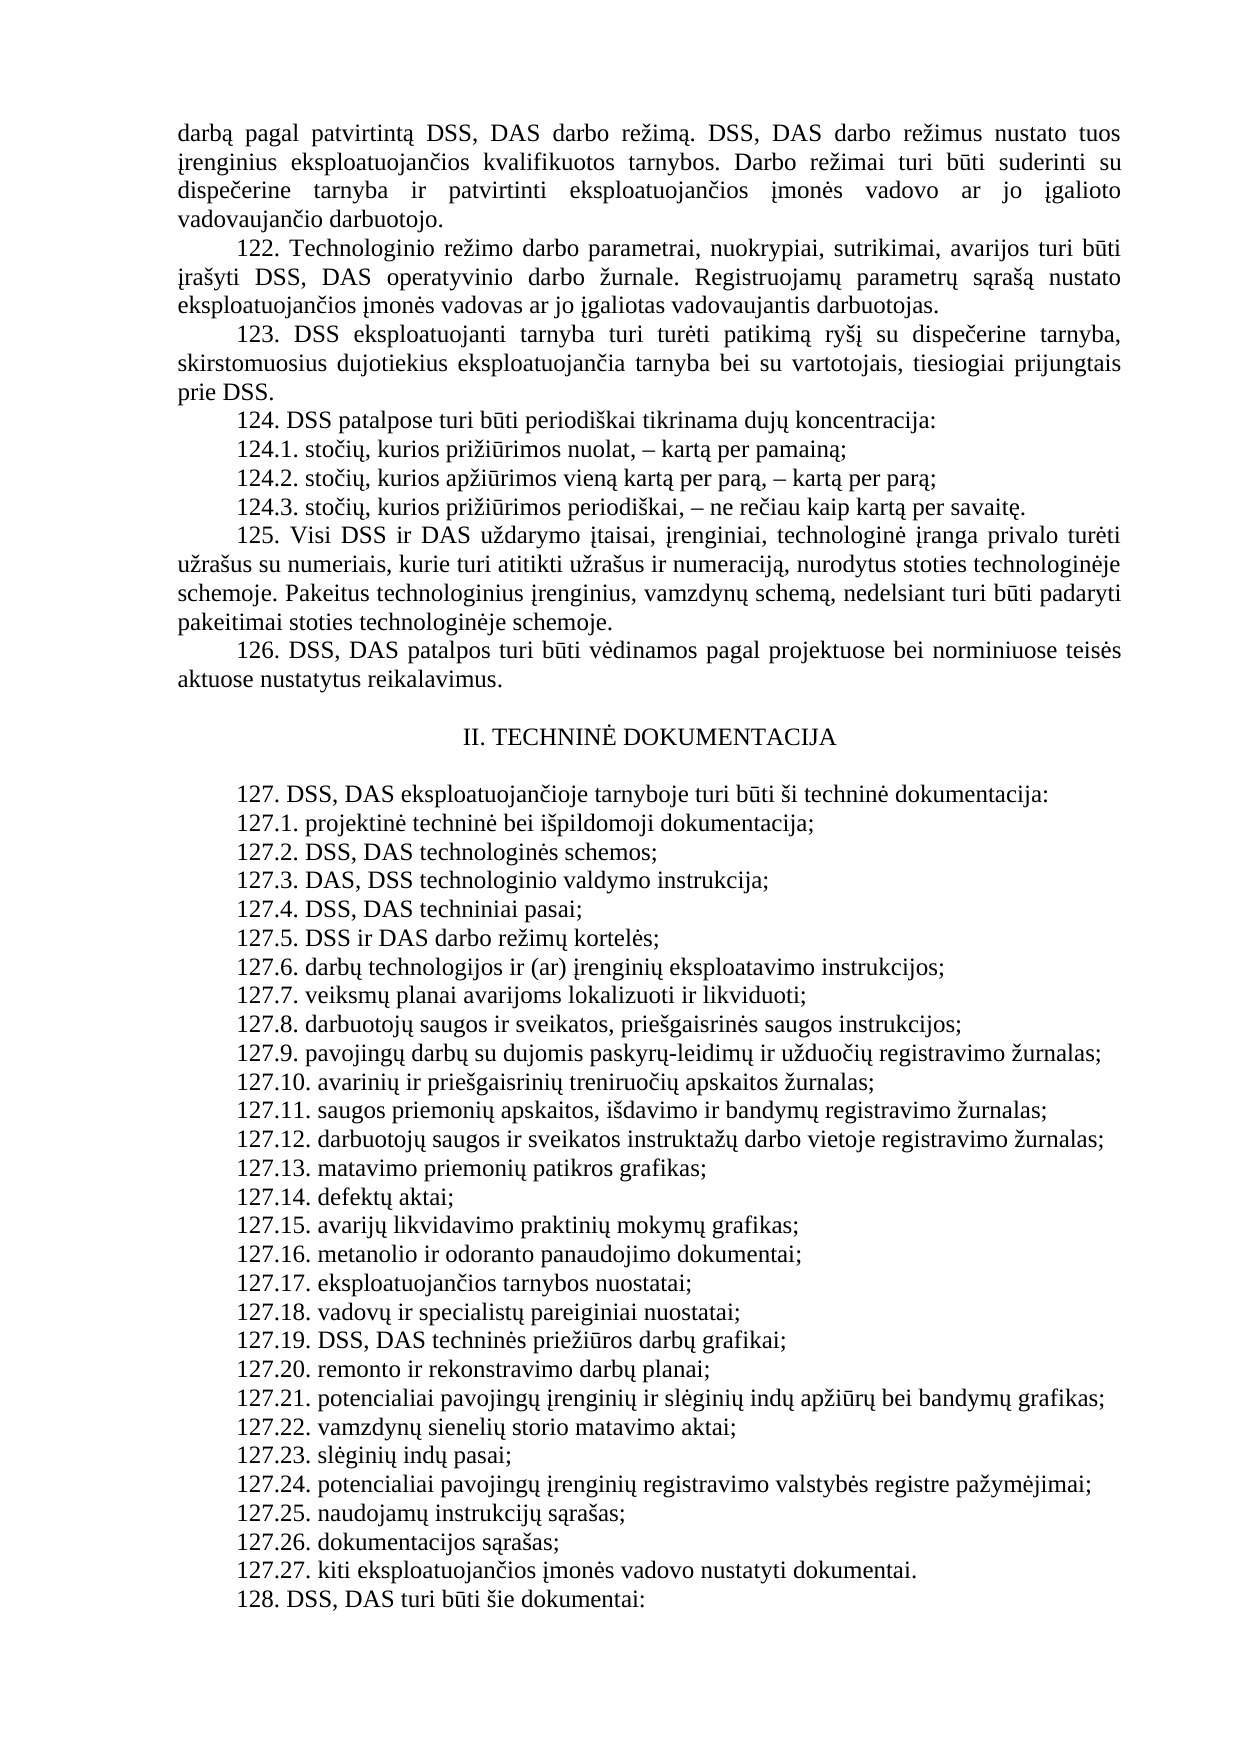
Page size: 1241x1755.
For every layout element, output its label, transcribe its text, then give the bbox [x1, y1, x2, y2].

text 127.21. potencialiai pavojingų įrenginių ir slėginių indų apžiūrų bei bandymų grafikas; [177, 1383, 1122, 1412]
text 126. DSS, DAS patalpos turi būti vėdinamos pagal projektuose bei norminiuose teisės aktuose nustatytus reikalavimus. [177, 636, 1122, 693]
text 127.7. veiksmų planai avarijoms lokalizuoti ir likviduoti; [177, 981, 1122, 1009]
text 127. DSS, DAS eksploatuojančioje tarnyboje turi būti ši techninė dokumentacija: [177, 779, 1122, 808]
text 124.3. stočių, kurios prižiūrimos periodiškai, – ne rečiau kaip kartą per savaitę. [177, 492, 1122, 521]
text II. Techninė dokumentacija [177, 722, 1122, 751]
text 127.9. pavojingų darbų su dujomis paskyrų-leidimų ir užduočių registravimo žurnalas; [177, 1038, 1122, 1067]
text 127.26. dokumentacijos sąrašas; [177, 1527, 1122, 1556]
text 127.4. DSS, DAS techniniai pasai; [177, 894, 1122, 923]
text 127.24. potencialiai pavojingų įrenginių registravimo valstybės registre pažymėjimai; [177, 1469, 1122, 1498]
text 122. Technologinio režimo darbo parametrai, nuokrypiai, sutrikimai, avarijos turi būti įrašyti DSS, DAS operatyvinio darbo žurnale. Registruojamų parametrų sąrašą nustato eksploatuojančios įmonės vadovas ar jo įgaliotas vadovaujantis darbuotojas. [177, 233, 1122, 319]
text 127.5. DSS ir DAS darbo režimų kortelės; [177, 923, 1122, 952]
text 127.8. darbuotojų saugos ir sveikatos, priešgaisrinės saugos instrukcijos; [177, 1009, 1122, 1038]
text 127.19. DSS, DAS techninės priežiūros darbų grafikai; [177, 1326, 1122, 1354]
text 124.2. stočių, kurios apžiūrimos vieną kartą per parą, – kartą per parą; [177, 463, 1122, 492]
text 127.18. vadovų ir specialistų pareiginiai nuostatai; [177, 1297, 1122, 1326]
text 127.12. darbuotojų saugos ir sveikatos instruktažų darbo vietoje registravimo žurnalas; [177, 1124, 1122, 1153]
text 127.11. saugos priemonių apskaitos, išdavimo ir bandymų registravimo žurnalas; [177, 1096, 1122, 1124]
text 127.6. darbų technologijos ir (ar) įrenginių eksploatavimo instrukcijos; [177, 952, 1122, 981]
text 128. DSS, DAS turi būti šie dokumentai: [177, 1584, 1122, 1613]
text 127.10. avarinių ir priešgaisrinių treniruočių apskaitos žurnalas; [177, 1067, 1122, 1096]
text 127.27. kiti eksploatuojančios įmonės vadovo nustatyti dokumentai. [177, 1556, 1122, 1584]
text 127.2. DSS, DAS technologinės schemos; [177, 837, 1122, 866]
text 123. DSS eksploatuojanti tarnyba turi turėti patikimą ryšį su dispečerine tarnyba, skirstomuosius dujotiekius eksploatuojančia tarnyba bei su vartotojais, tiesiogiai prijungtais prie DSS. [177, 319, 1122, 406]
text 127.14. defektų aktai; [177, 1182, 1122, 1211]
text 127.23. slėginių indų pasai; [177, 1441, 1122, 1469]
text 124. DSS patalpose turi būti periodiškai tikrinama dujų koncentracija: [177, 406, 1122, 434]
text darbą pagal patvirtintą DSS, DAS darbo režimą. DSS, DAS darbo režimus nustato tuos įrenginius eksploatuojančios kvalifikuotos tarnybos. Darbo režimai turi būti suderinti su dispečerine tarnyba ir patvirtinti eksploatuojančios įmonės vadovo ar jo įgalioto vadovaujančio darbuotojo. [177, 118, 1122, 233]
text 127.25. naudojamų instrukcijų sąrašas; [177, 1498, 1122, 1527]
text 127.17. eksploatuojančios tarnybos nuostatai; [177, 1268, 1122, 1297]
text 127.16. metanolio ir odoranto panaudojimo dokumentai; [177, 1239, 1122, 1268]
text 127.20. remonto ir rekonstravimo darbų planai; [177, 1354, 1122, 1383]
text 127.3. DAS, DSS technologinio valdymo instrukcija; [177, 866, 1122, 894]
text 127.22. vamzdynų sienelių storio matavimo aktai; [177, 1412, 1122, 1441]
text 127.15. avarijų likvidavimo praktinių mokymų grafikas; [177, 1211, 1122, 1239]
text 124.1. stočių, kurios prižiūrimos nuolat, – kartą per pamainą; [177, 434, 1122, 463]
text 127.13. matavimo priemonių patikros grafikas; [177, 1153, 1122, 1182]
text 127.1. projektinė techninė bei išpildomoji dokumentacija; [177, 808, 1122, 837]
text 125. Visi DSS ir DAS uždarymo įtaisai, įrenginiai, technologinė įranga privalo turėti užrašus su numeriais, kurie turi atitikti užrašus ir numeraciją, nurodytus stoties technologinėje schemoje. Pakeitus technologinius įrenginius, vamzdynų schemą, nedelsiant turi būti padaryti pakeitimai stoties technologinėje schemoje. [177, 521, 1122, 636]
